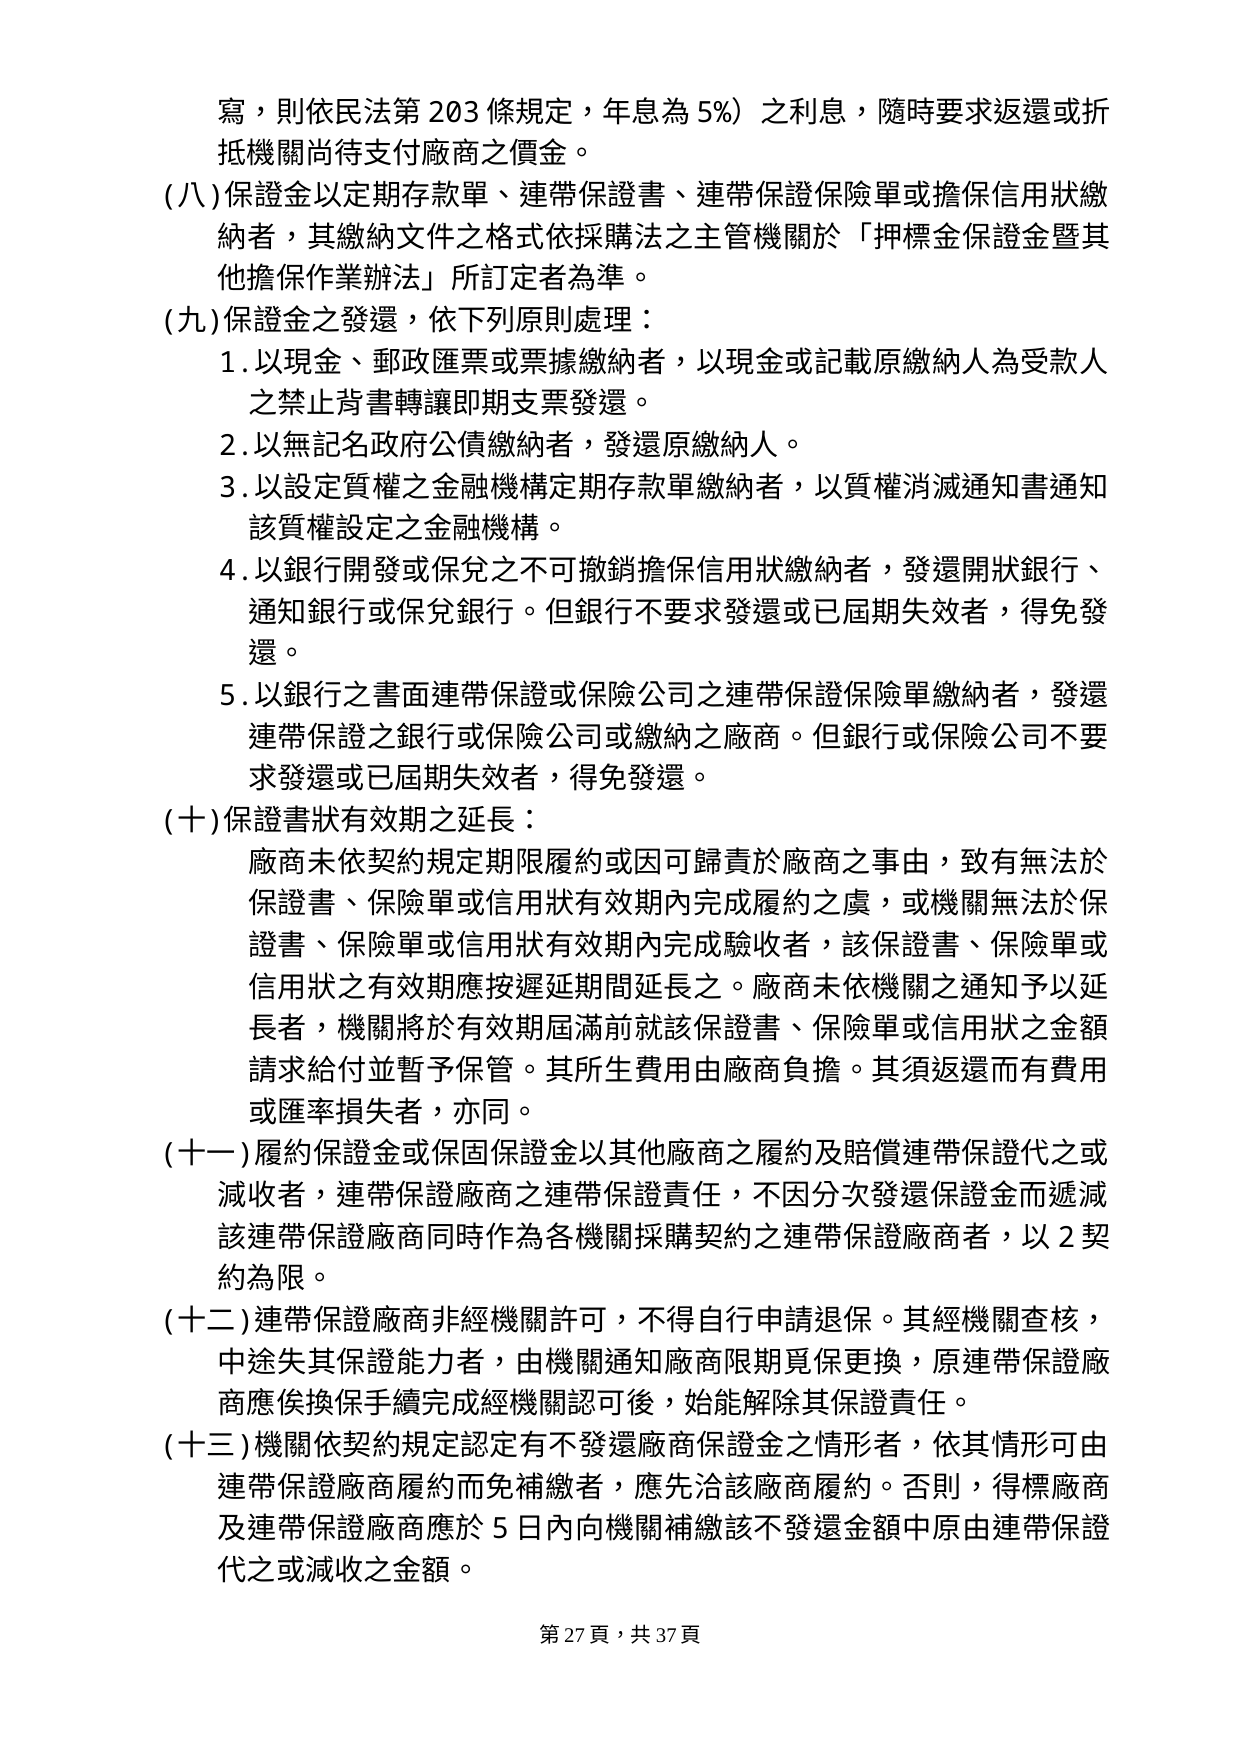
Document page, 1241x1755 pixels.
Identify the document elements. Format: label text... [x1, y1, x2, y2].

text (八)保證金以定期存款單、連帶保證書、連帶保證保險單或擔保信用狀繳納者，其繳納文件之格式依採購法之主管機關於「押標金保證金暨其他擔保作業辦法」所訂定者為準。 [159, 172, 1110, 297]
text (十一)履約保證金或保固保證金以其他廠商之履約及賠償連帶保證代之或減收者，連帶保證廠商之連帶保證責任，不因分次發還保證金而遞減。該連帶保證廠商同時作為各機關採購契約之連帶保證廠商者，以2契約為限。 [159, 1130, 1110, 1297]
text 1.以現金、郵政匯票或票據繳納者，以現金或記載原繳納人為受款人之禁止背書轉讓即期支票發還。 [218, 339, 1110, 422]
text 5.以銀行之書面連帶保證或保險公司之連帶保證保險單繳納者，發還連帶保證之銀行或保險公司或繳納之廠商。但銀行或保險公司不要求發還或已屆期失效者，得免發還。 [218, 672, 1110, 797]
text (九)保證金之發還，依下列原則處理： [159, 297, 1110, 339]
text 4.以銀行開發或保兌之不可撤銷擔保信用狀繳納者，發還開狀銀行、通知銀行或保兌銀行。但銀行不要求發還或已屆期失效者，得免發還。 [218, 547, 1110, 672]
text 寫，則依民法第203條規定，年息為5%）之利息，隨時要求返還或折抵機關尚待支付廠商之價金。 [159, 89, 1110, 172]
text (十)保證書狀有效期之延長： [159, 797, 1110, 839]
text (十二)連帶保證廠商非經機關許可，不得自行申請退保。其經機關查核，中途失其保證能力者，由機關通知廠商限期覓保更換，原連帶保證廠商應俟換保手續完成經機關認可後，始能解除其保證責任。 [159, 1297, 1110, 1422]
text 2.以無記名政府公債繳納者，發還原繳納人。 [218, 422, 1110, 464]
text 廠商未依契約規定期限履約或因可歸責於廠商之事由，致有無法於保證書、保險單或信用狀有效期內完成履約之虞，或機關無法於保證書、保險單或信用狀有效期內完成驗收者，該保證書、保險單或信用狀之有效期應按遲延期間延長之。廠商未依機關之通知予以延長者，機關將於有效期屆滿前就該保證書、保險單或信用狀之金額請求給付並暫予保管。其所生費用由廠商負擔。其須返還而有費用或匯率損失者，亦同。 [248, 839, 1110, 1130]
text (十三)機關依契約規定認定有不發還廠商保證金之情形者，依其情形可由連帶保證廠商履約而免補繳者，應先洽該廠商履約。否則，得標廠商及連帶保證廠商應於5日內向機關補繳該不發還金額中原由連帶保證代之或減收之金額。 [159, 1422, 1110, 1589]
text 3.以設定質權之金融機構定期存款單繳納者，以質權消滅通知書通知該質權設定之金融機構。 [218, 464, 1110, 547]
